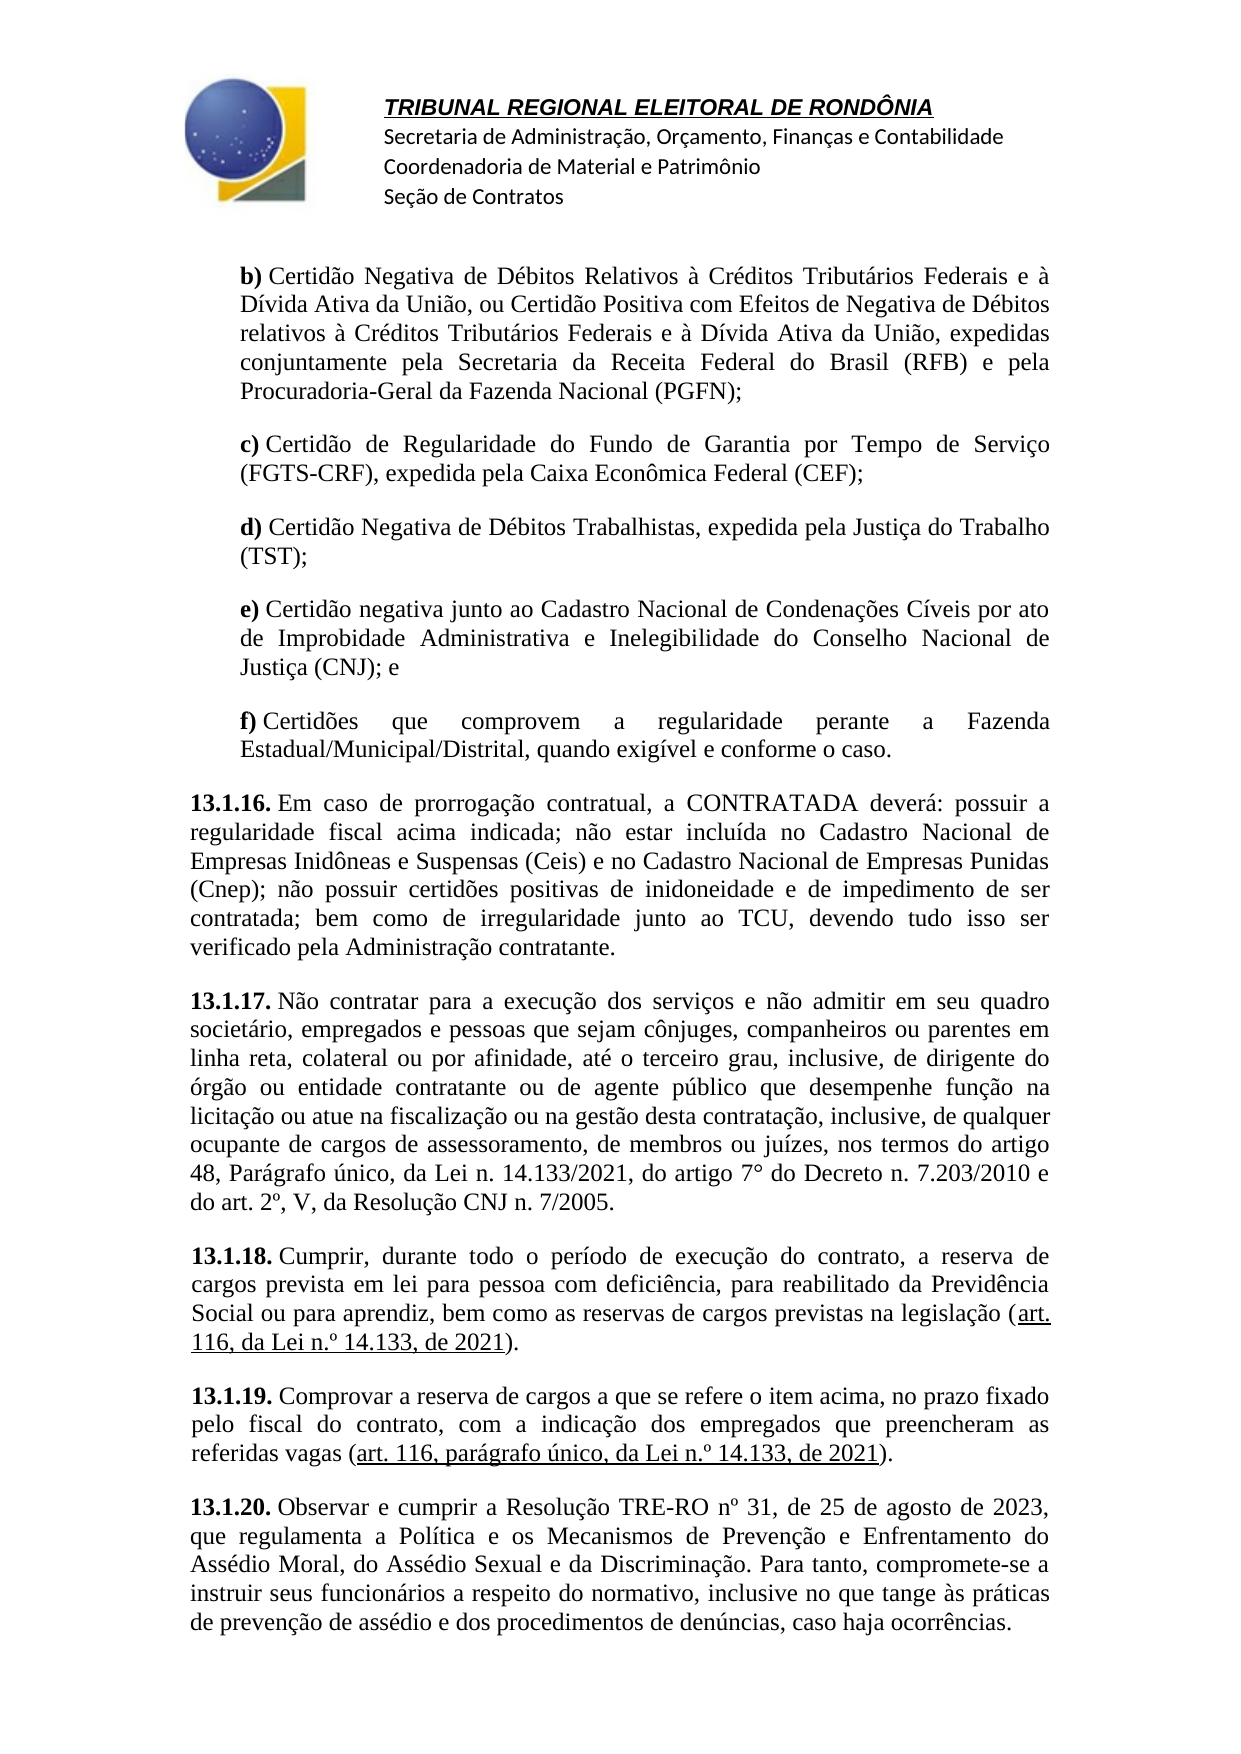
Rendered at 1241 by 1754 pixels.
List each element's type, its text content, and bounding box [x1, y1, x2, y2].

text b) Certidão Negativa de Débitos Relativos à Créditos Tributários Federais e à Dívida Ativa da União, ou Certidão Positiva com Efeitos de Negativa de Débitos relativos à Créditos Tributários Federais e à Dívida Ativa da União, expedidas conjuntamente pela Secretaria da Receita Federal do Brasil (RFB) e pela Procuradoria-Geral da Fazenda Nacional (PGFN); [240, 261, 1051, 404]
text f) Certidões que comprovem a regularidade perante a Fazenda Estadual/Municipal/Distrital, quando exigível e conforme o caso. [240, 706, 1051, 763]
text 13.1.17. Não contratar para a execução dos serviços e não admitir em seu quadro societário, empregados e pessoas que sejam cônjuges, companheiros ou parentes em linha reta, colateral ou por afinidade, até o terceiro grau, inclusive, de dirigente do órgão ou entidade contratante ou de agente público que desempenhe função na licitação ou atue na fiscalização ou na gestão desta contratação, inclusive, de qualquer ocupante de cargos de assessoramento, de membros ou juízes, nos termos do artigo 48, Parágrafo único, da Lei n. 14.133/2021, do artigo 7° do Decreto n. 7.203/2010 e do art. 2º, V, da Resolução CNJ n. 7/2005. [190, 986, 1051, 1216]
text c) Certidão de Regularidade do Fundo de Garantia por Tempo de Serviço (FGTS-CRF), expedida pela Caixa Econômica Federal (CEF); [240, 429, 1051, 487]
text d) Certidão Negativa de Débitos Trabalhistas, expedida pela Justiça do Trabalho (TST); [240, 512, 1051, 569]
text 13.1.19. Comprovar a reserva de cargos a que se refere o item acima, no prazo fixado pelo fiscal do contrato, com a indicação dos empregados que preencheram as referidas vagas (art. 116, parágrafo único, da Lei n.º 14.133, de 2021). [191, 1381, 1051, 1467]
text 13.1.20. Observar e cumprir a Resolução TRE-RO nº 31, de 25 de agosto de 2023, que regulamenta a Política e os Mecanismos de Prevenção e Enfrentamento do Assédio Moral, do Assédio Sexual e da Discriminação. Para tanto, compromete-se a instruir seus funcionários a respeito do normativo, inclusive no que tange às práticas de prevenção de assédio e dos procedimentos de denúncias, caso haja ocorrências. [190, 1492, 1051, 1636]
text 13.1.16. Em caso de prorrogação contratual, a CONTRATADA deverá: possuir a regularidade fiscal acima indicada; não estar incluída no Cadastro Nacional de Empresas Inidôneas e Suspensas (Ceis) e no Cadastro Nacional de Empresas Punidas (Cnep); não possuir certidões positivas de inidoneidade e de impedimento de ser contratada; bem como de irregularidade junto ao TCU, devendo tudo isso ser verificado pela Administração contratante. [190, 788, 1051, 961]
text e) Certidão negativa junto ao Cadastro Nacional de Condenações Cíveis por ato de Improbidade Administrativa e Inelegibilidade do Conselho Nacional de Justiça (CNJ); e [240, 594, 1051, 681]
text 13.1.18. Cumprir, durante todo o período de execução do contrato, a reserva de cargos prevista em lei para pessoa com deficiência, para reabilitado da Previdência Social ou para aprendiz, bem como as reservas de cargos previstas na legislação (art. 116, da Lei n.º 14.133, de 2021). [191, 1241, 1051, 1356]
